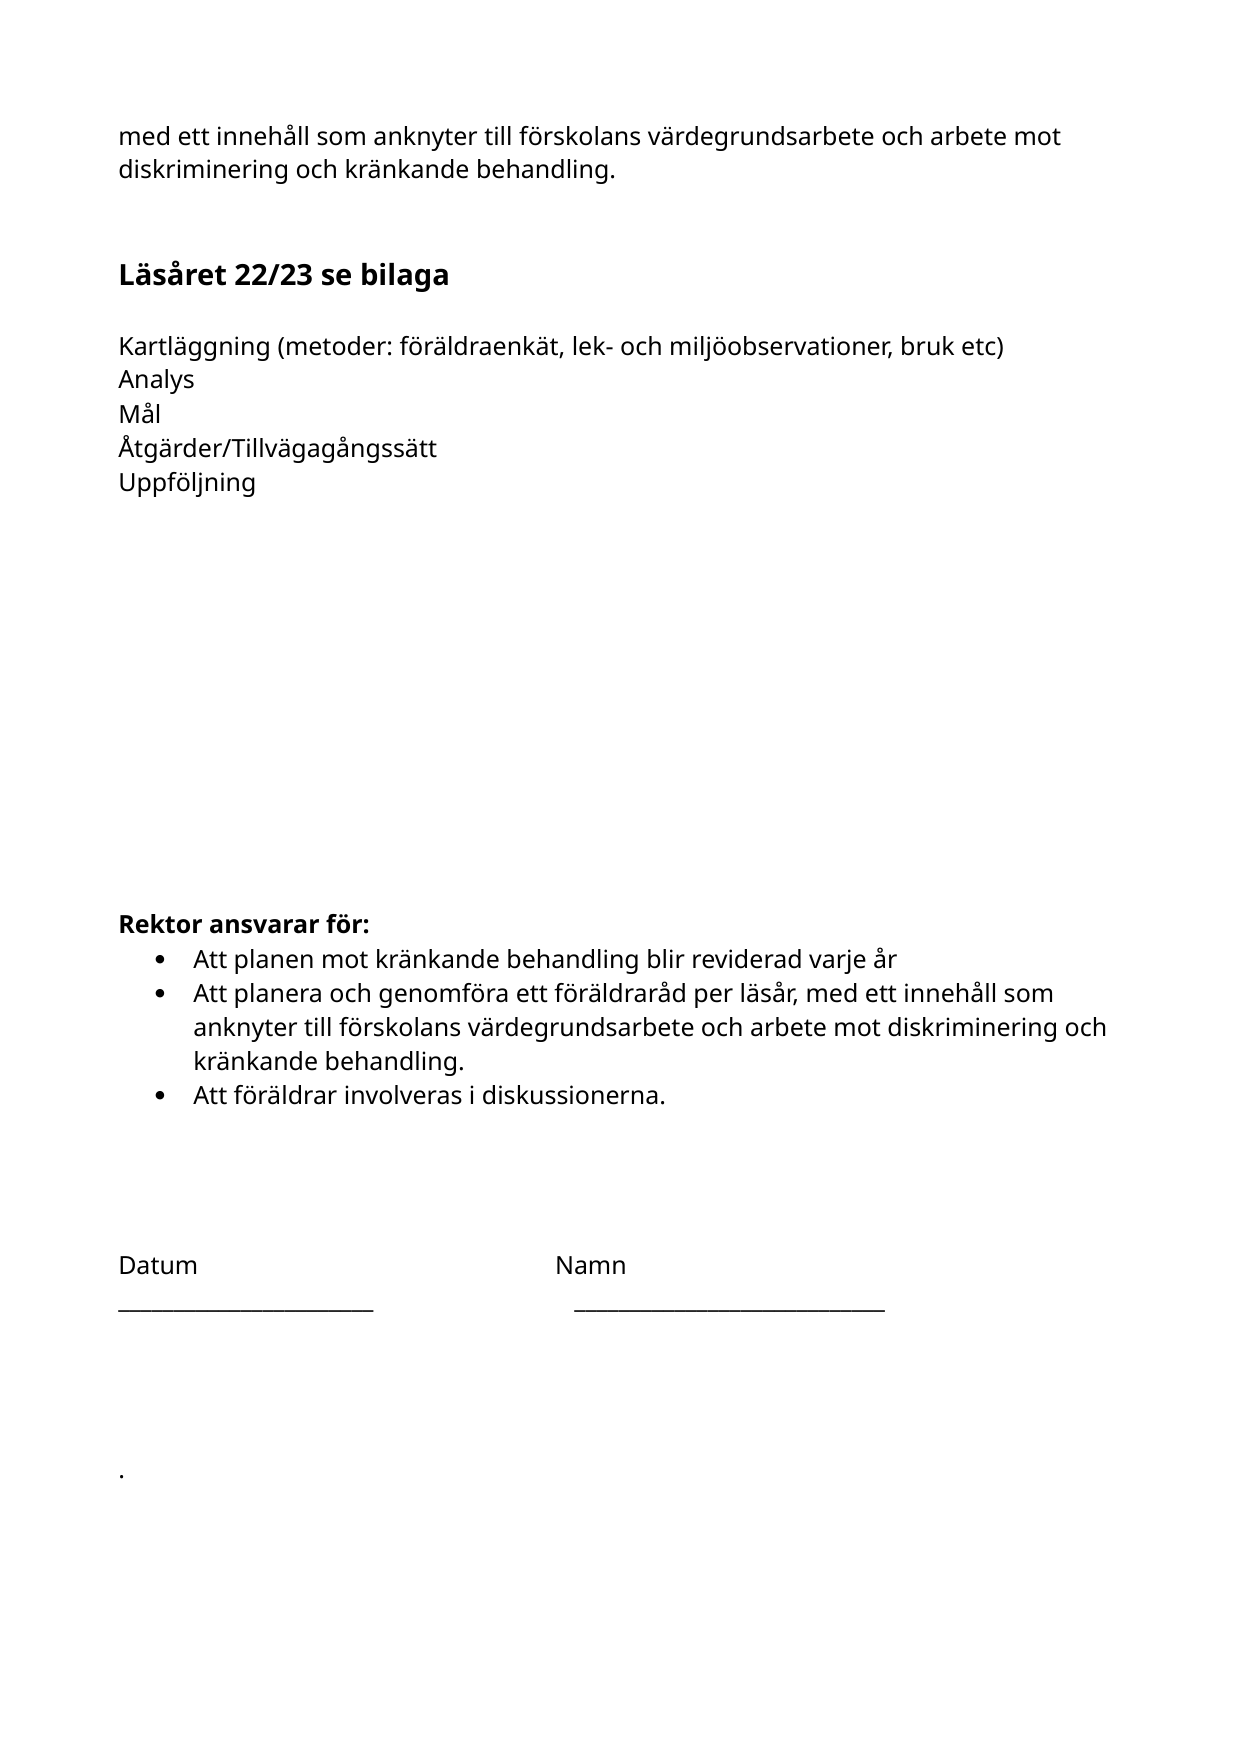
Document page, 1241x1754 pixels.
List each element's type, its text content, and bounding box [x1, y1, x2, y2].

text med ett innehåll som anknyter till förskolans värdegrundsarbete och arbete mot diskriminering och kränkande behandling. [118, 118, 1122, 186]
text Åtgärder/Tillvägagångssätt [118, 430, 1122, 464]
text _______________________ ____________________________ [118, 1282, 1122, 1316]
text Analys [118, 362, 1122, 396]
text Datum Namn [118, 1248, 1122, 1282]
list Att planera och genomföra ett föräldraråd per läsår, med ett innehåll som anknyter till förskolans värdegrundsarbete och arbete mot diskriminering och kränkande behandling. [156, 975, 1122, 1077]
text . [118, 1452, 1122, 1486]
text Läsåret 22/23 se bilaga [118, 254, 1122, 294]
list Att planen mot kränkande behandling blir reviderad varje år [156, 941, 1122, 975]
text Mål [118, 396, 1122, 430]
text Kartläggning (metoder: föräldraenkät, lek- och miljöobservationer, bruk etc) [118, 328, 1122, 362]
list Att föräldrar involveras i diskussionerna. [156, 1077, 1122, 1112]
text Uppföljning [118, 464, 1122, 498]
text Rektor ansvarar för: [118, 907, 1122, 941]
